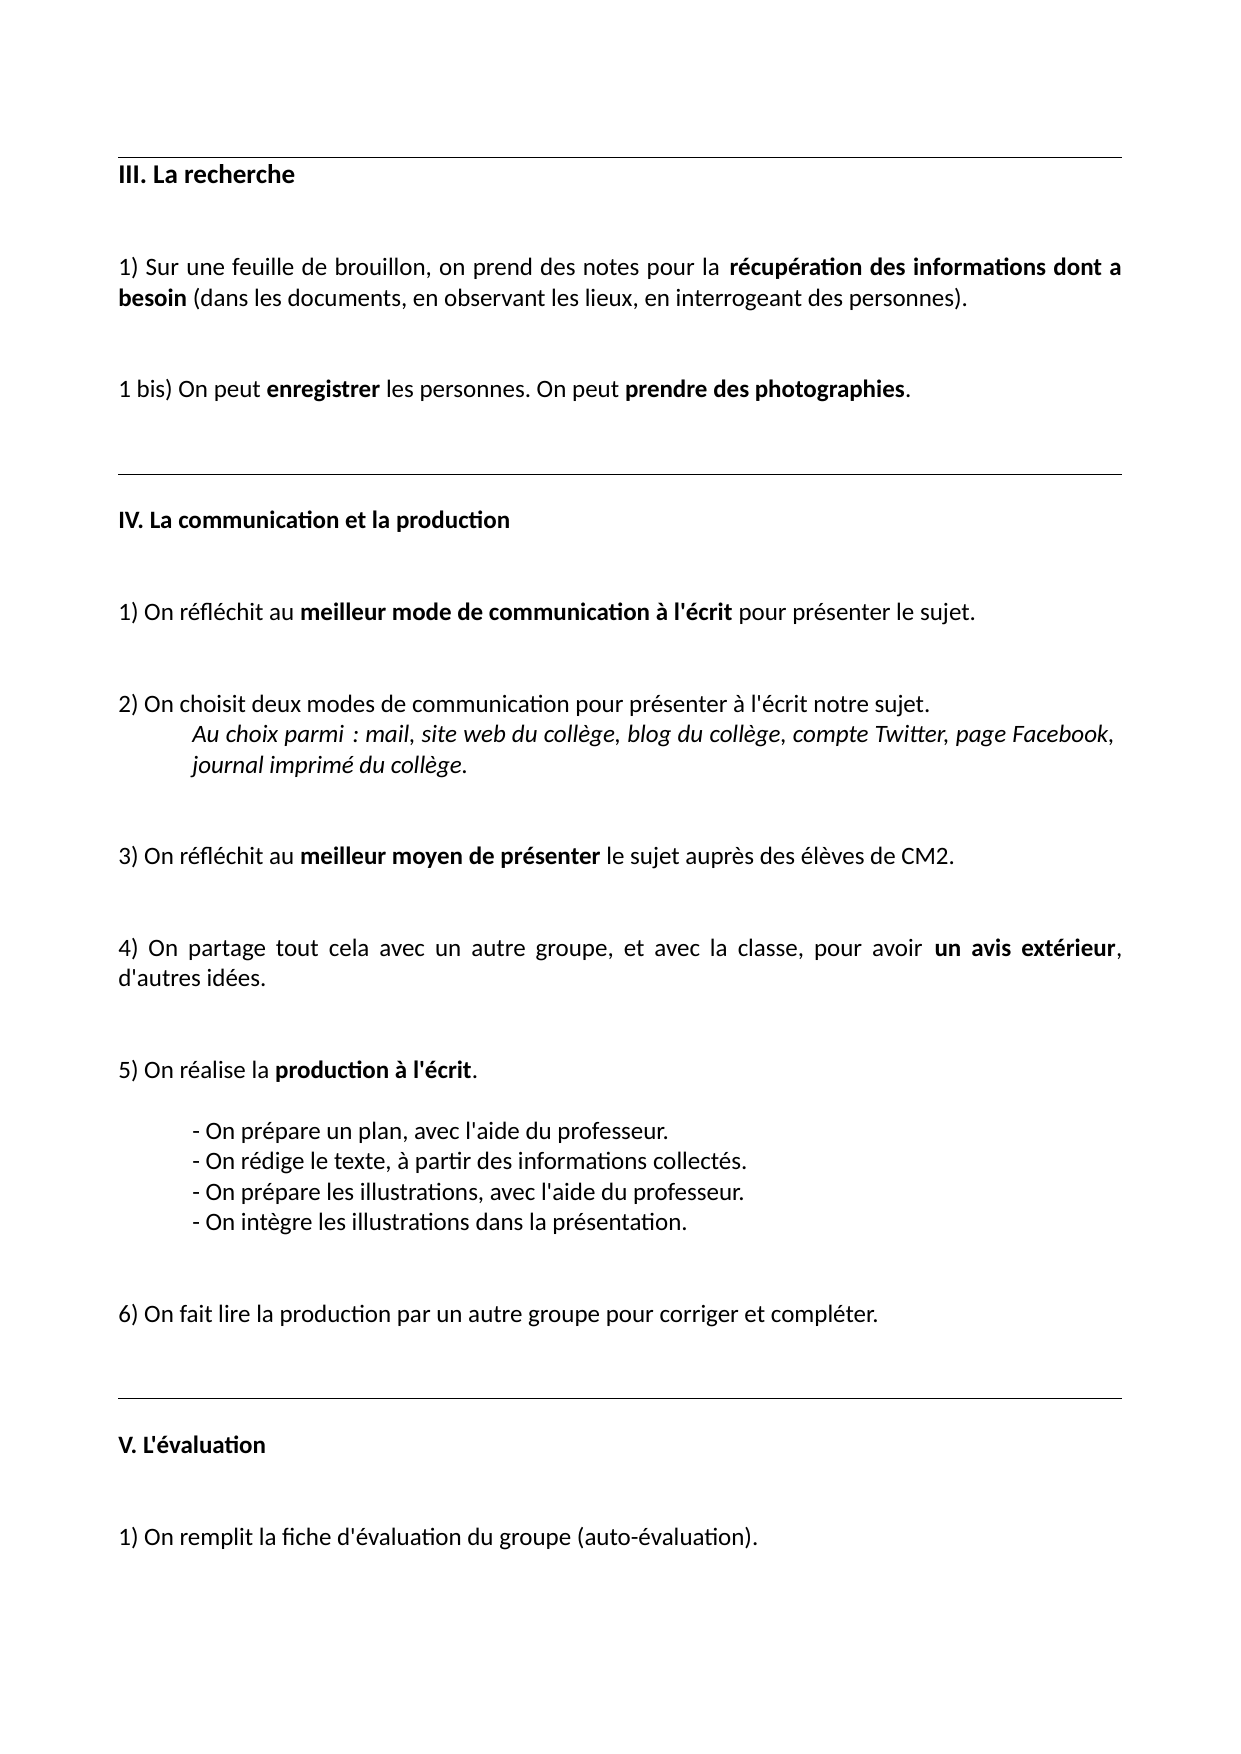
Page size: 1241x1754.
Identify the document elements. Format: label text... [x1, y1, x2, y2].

text 1) On remplit la fiche d'évaluation du groupe (auto-évaluation). [118, 1521, 1122, 1551]
text 2) On choisit deux modes de communication pour présenter à l'écrit notre sujet. [118, 688, 1122, 718]
text 5) On réalise la production à l'écrit. [118, 1054, 1122, 1084]
text 3) On réfléchit au meilleur moyen de présenter le sujet auprès des élèves de CM2. [118, 840, 1122, 871]
text - On prépare un plan, avec l'aide du professeur. [118, 1115, 1122, 1146]
text V. L'évaluation [118, 1429, 1122, 1459]
text - On rédige le texte, à partir des informations collectés. [118, 1146, 1122, 1176]
text 4) On partage tout cela avec un autre groupe, et avec la classe, pour avoir un avis extérieur, d'autres idées. [118, 932, 1122, 993]
text III. La recherche [118, 158, 1122, 191]
text IV. La communication et la production [118, 504, 1122, 535]
text 1) On réfléchit au meilleur mode de communication à l'écrit pour présenter le sujet. [118, 596, 1122, 627]
text - On intègre les illustrations dans la présentation. [118, 1207, 1122, 1237]
text 1) Sur une feuille de brouillon, on prend des notes pour la récupération des informations dont a besoin (dans les documents, en observant les lieux, en interrogeant des personnes). [118, 252, 1122, 313]
text - On prépare les illustrations, avec l'aide du professeur. [118, 1176, 1122, 1207]
text Au choix parmi : mail, site web du collège, blog du collège, compte Twitter, page Facebook, journal imprimé du collège. [118, 718, 1122, 779]
text 1 bis) On peut enregistrer les personnes. On peut prendre des photographies. [118, 374, 1122, 404]
text 6) On fait lire la production par un autre groupe pour corriger et compléter. [118, 1298, 1122, 1329]
